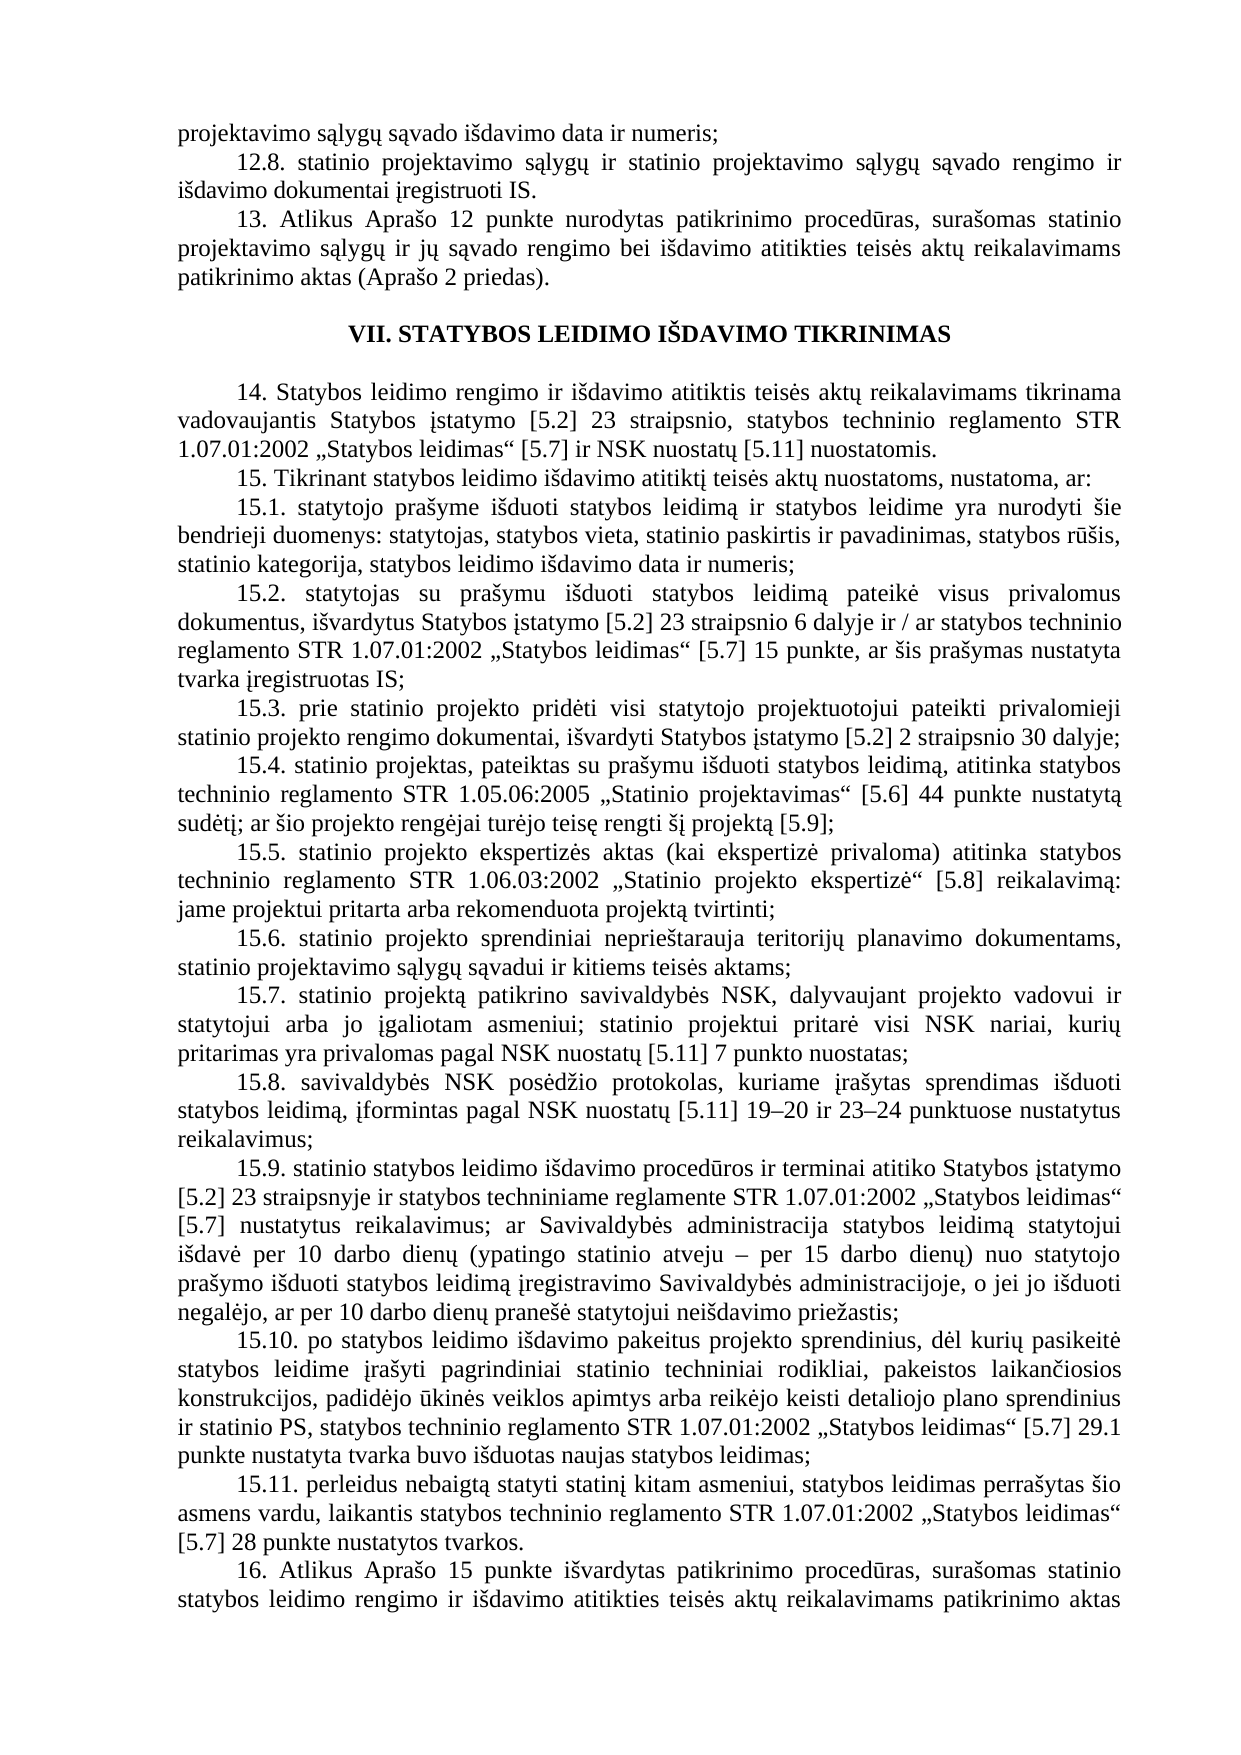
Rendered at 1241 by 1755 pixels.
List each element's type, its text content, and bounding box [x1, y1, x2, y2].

text 16. Atlikus Aprašo 15 punkte išvardytas patikrinimo procedūras, surašomas statinio statybos leidimo rengimo ir išdavimo atitikties teisės aktų reikalavimams patikrinimo aktas [177, 1556, 1122, 1613]
text projektavimo sąlygų sąvado išdavimo data ir numeris; [177, 118, 1122, 147]
text 15.9. statinio statybos leidimo išdavimo procedūros ir terminai atitiko Statybos įstatymo [5.2] 23 straipsnyje ir statybos techniniame reglamente STR 1.07.01:2002 „Statybos leidimas“ [5.7] nustatytus reikalavimus; ar Savivaldybės administracija statybos leidimą statytojui išdavė per 10 darbo dienų (ypatingo statinio atveju – per 15 darbo dienų) nuo statytojo prašymo išduoti statybos leidimą įregistravimo Savivaldybės administracijoje, o jei jo išduoti negalėjo, ar per 10 darbo dienų pranešė statytojui neišdavimo priežastis; [177, 1153, 1122, 1326]
text 15.11. perleidus nebaigtą statyti statinį kitam asmeniui, statybos leidimas perrašytas šio asmens vardu, laikantis statybos techninio reglamento STR 1.07.01:2002 „Statybos leidimas“ [5.7] 28 punkte nustatytos tvarkos. [177, 1469, 1122, 1556]
text 15.4. statinio projektas, pateiktas su prašymu išduoti statybos leidimą, atitinka statybos techninio reglamento STR 1.05.06:2005 „Statinio projektavimas“ [5.6] 44 punkte nustatytą sudėtį; ar šio projekto rengėjai turėjo teisę rengti šį projektą [5.9]; [177, 751, 1122, 837]
text 15. Tikrinant statybos leidimo išdavimo atitiktį teisės aktų nuostatoms, nustatoma, ar: [177, 463, 1122, 492]
text 13. Atlikus Aprašo 12 punkte nurodytas patikrinimo procedūras, surašomas statinio projektavimo sąlygų ir jų sąvado rengimo bei išdavimo atitikties teisės aktų reikalavimams patikrinimo aktas (Aprašo 2 priedas). [177, 204, 1122, 291]
text 15.3. prie statinio projekto pridėti visi statytojo projektuotojui pateikti privalomieji statinio projekto rengimo dokumentai, išvardyti Statybos įstatymo [5.2] 2 straipsnio 30 dalyje; [177, 693, 1122, 751]
text 15.7. statinio projektą patikrino savivaldybės NSK, dalyvaujant projekto vadovui ir statytojui arba jo įgaliotam asmeniui; statinio projektui pritarė visi NSK nariai, kurių pritarimas yra privalomas pagal NSK nuostatų [5.11] 7 punkto nuostatas; [177, 981, 1122, 1067]
text 15.1. statytojo prašyme išduoti statybos leidimą ir statybos leidime yra nurodyti šie bendrieji duomenys: statytojas, statybos vieta, statinio paskirtis ir pavadinimas, statybos rūšis, statinio kategorija, statybos leidimo išdavimo data ir numeris; [177, 492, 1122, 578]
text 12.8. statinio projektavimo sąlygų ir statinio projektavimo sąlygų sąvado rengimo ir išdavimo dokumentai įregistruoti IS. [177, 147, 1122, 204]
text 15.5. statinio projekto ekspertizės aktas (kai ekspertizė privaloma) atitinka statybos techninio reglamento STR 1.06.03:2002 „Statinio projekto ekspertizė“ [5.8] reikalavimą: jame projektui pritarta arba rekomenduota projektą tvirtinti; [177, 837, 1122, 923]
text 14. Statybos leidimo rengimo ir išdavimo atitiktis teisės aktų reikalavimams tikrinama vadovaujantis Statybos įstatymo [5.2] 23 straipsnio, statybos techninio reglamento STR 1.07.01:2002 „Statybos leidimas“ [5.7] ir NSK nuostatų [5.11] nuostatomis. [177, 377, 1122, 463]
text 15.10. po statybos leidimo išdavimo pakeitus projekto sprendinius, dėl kurių pasikeitė statybos leidime įrašyti pagrindiniai statinio techniniai rodikliai, pakeistos laikančiosios konstrukcijos, padidėjo ūkinės veiklos apimtys arba reikėjo keisti detaliojo plano sprendinius ir statinio PS, statybos techninio reglamento STR 1.07.01:2002 „Statybos leidimas“ [5.7] 29.1 punkte nustatyta tvarka buvo išduotas naujas statybos leidimas; [177, 1326, 1122, 1469]
text 15.2. statytojas su prašymu išduoti statybos leidimą pateikė visus privalomus dokumentus, išvardytus Statybos įstatymo [5.2] 23 straipsnio 6 dalyje ir / ar statybos techninio reglamento STR 1.07.01:2002 „Statybos leidimas“ [5.7] 15 punkte, ar šis prašymas nustatyta tvarka įregistruotas IS; [177, 578, 1122, 693]
text VII. STATYBOS LEIDIMO IŠDAVIMO TIKRINIMAS [177, 319, 1122, 348]
text 15.8. savivaldybės NSK posėdžio protokolas, kuriame įrašytas sprendimas išduoti statybos leidimą, įformintas pagal NSK nuostatų [5.11] 19–20 ir 23–24 punktuose nustatytus reikalavimus; [177, 1067, 1122, 1153]
text 15.6. statinio projekto sprendiniai neprieštarauja teritorijų planavimo dokumentams, statinio projektavimo sąlygų sąvadui ir kitiems teisės aktams; [177, 923, 1122, 981]
